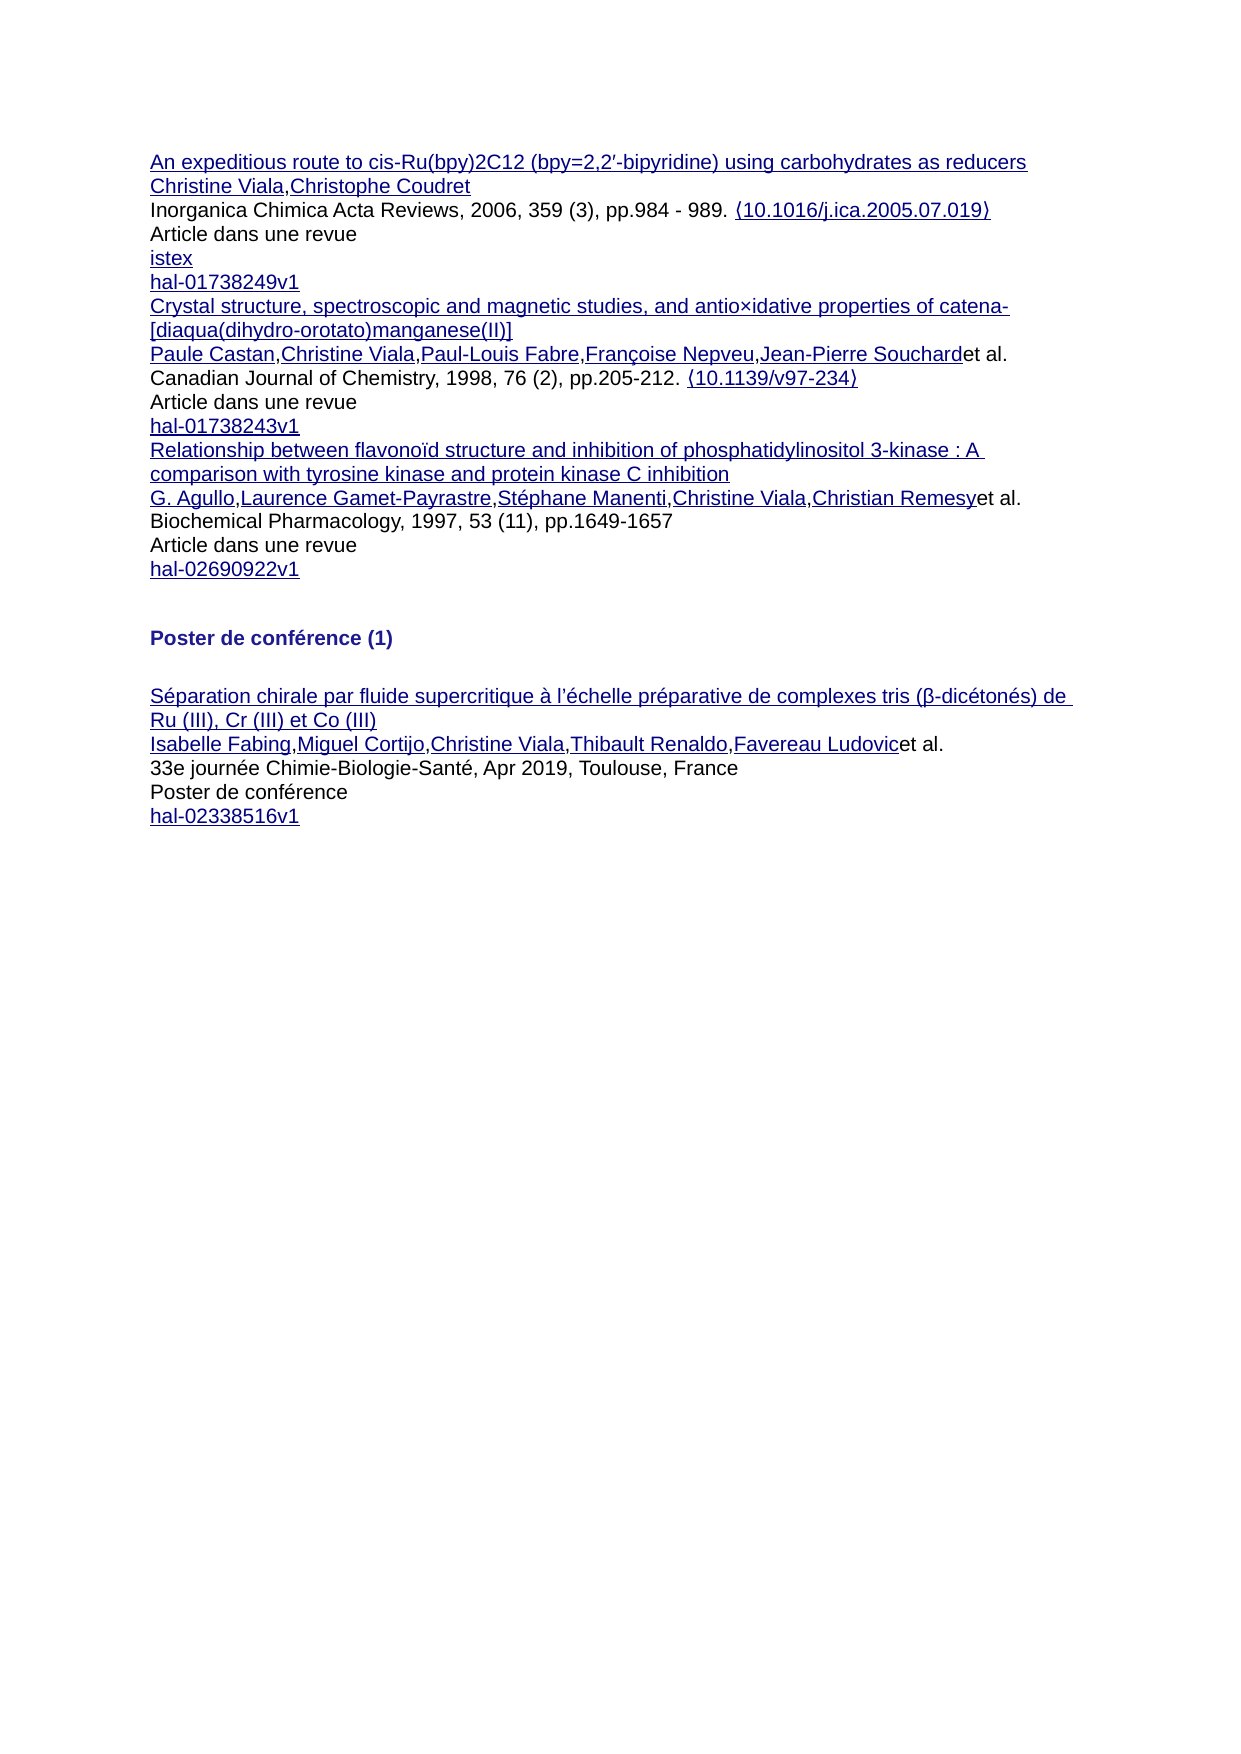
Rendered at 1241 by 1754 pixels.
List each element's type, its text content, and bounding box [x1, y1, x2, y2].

table_cell Crystal structure, spectroscopic and magnetic studies, and antio×idative properties of catena-[diaqua(dihydro-orotato)manganese(II)] Paule Castan,Christine Viala,Paul-Louis Fabre,Françoise Nepveu,Jean-Pierre Souchardet al. Canadian Journal of Chemistry, 1998, 76 (2), pp.205-212. ⟨10.1139/v97-234⟩ Article dans une revue hal-01738243v1 [150, 294, 1090, 437]
table_header Séparation chirale par fluide supercritique à l’échelle préparative de complexes tris (β-dicétonés) de Ru (III), Cr (III) et Co (III) Isabelle Fabing,Miguel Cortijo,Christine Viala,Thibault Renaldo,Favereau Ludovicet al. 33e journée Chimie-Biologie-Santé, Apr 2019, Toulouse, France Poster de conférence hal-02338516v1 [150, 684, 1090, 828]
subtitle Poster de conférence (1) [150, 626, 1090, 650]
table_cell Relationship between flavonoïd structure and inhibition of phosphatidylinositol 3-kinase : A comparison with tyrosine kinase and protein kinase C inhibition G. Agullo,Laurence Gamet-Payrastre,Stéphane Manenti,Christine Viala,Christian Remesyet al. Biochemical Pharmacology, 1997, 53 (11), pp.1649-1657 Article dans une revue hal-02690922v1 [150, 438, 1090, 581]
table_cell An expeditious route to cis-Ru(bpy)2C12 (bpy=2,2′-bipyridine) using carbohydrates as reducers Christine Viala,Christophe Coudret Inorganica Chimica Acta Reviews, 2006, 359 (3), pp.984 - 989. ⟨10.1016/j.ica.2005.07.019⟩ Article dans une revue istex hal-01738249v1 [150, 150, 1090, 294]
